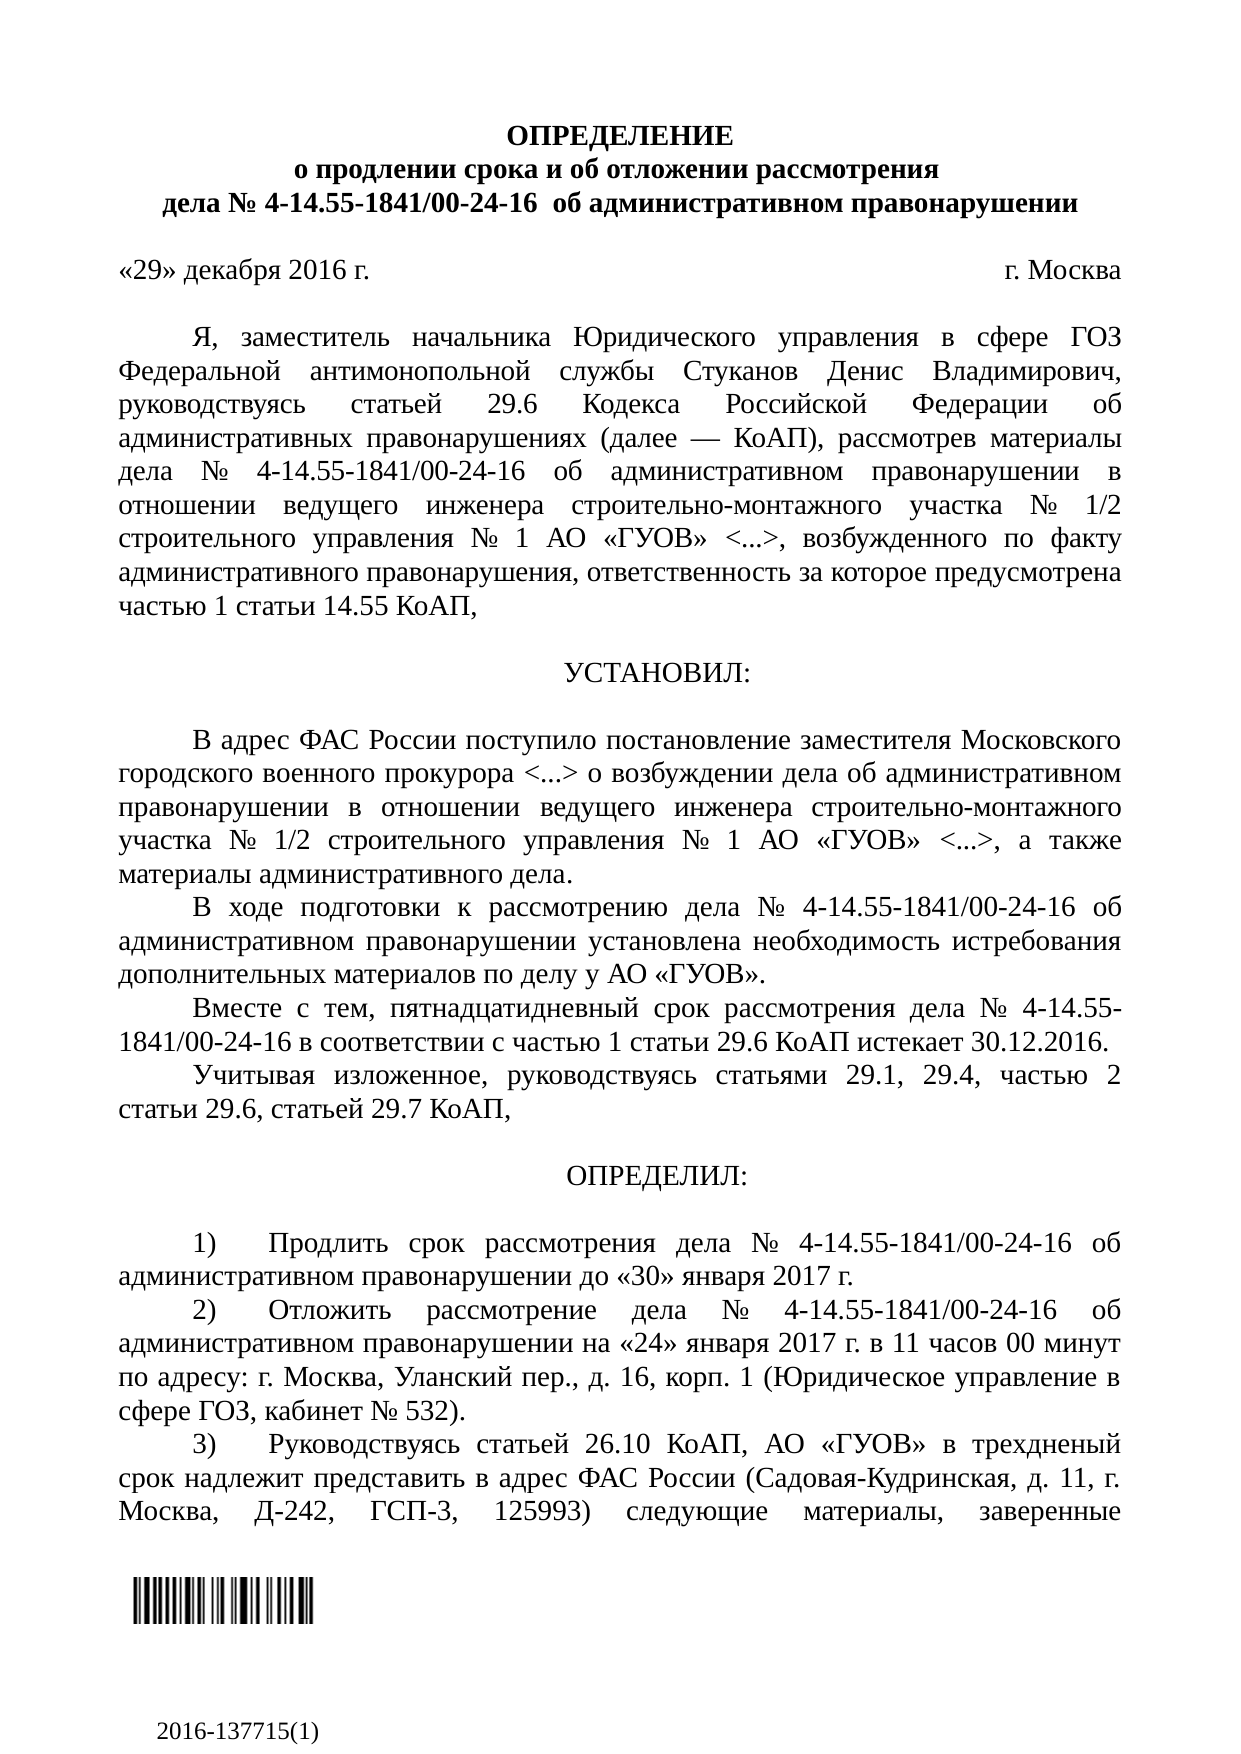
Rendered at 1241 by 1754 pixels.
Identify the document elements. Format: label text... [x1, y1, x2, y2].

text ОПРЕДЕЛЕНИЕ [118, 118, 1122, 152]
list Руководствуясь статьей 26.10 КоАП, АО «ГУОВ» в трехдненый срок надлежит представить в адрес ФАС России (Садовая-Кудринская, д. 11, г. Москва, Д-242, ГСП-3, 125993) следующие материалы, заверенные [118, 1426, 1122, 1527]
text В ходе подготовки к рассмотрению дела № 4-14.55-1841/00-24-16 об административном правонарушении установлена необходимость истребования дополнительных материалов по делу у АО «ГУОВ». [118, 889, 1122, 990]
text УСТАНОВИЛ: [118, 655, 1122, 688]
text В адрес ФАС России поступило постановление заместителя Московского городского военного прокурора <...> о возбуждении дела об административном правонарушении в отношении ведущего инженера строительно-монтажного участка № 1/2 строительного управления № 1 АО «ГУОВ» <...>, а также материалы административного дела. [118, 722, 1122, 889]
text о продлении срока и об отложении рассмотрения [118, 152, 1122, 185]
text дела № 4-14.55-1841/00-24-16 об административном правонарушении [118, 185, 1122, 219]
text Я, заместитель начальника Юридического управления в сфере ГОЗ Федеральной антимонопольной службы Стуканов Денис Владимирович, руководствуясь статьей 29.6 Кодекса Российской Федерации об административных правонарушениях (далее — КоАП), рассмотрев материалы дела № 4-14.55-1841/00-24-16 об административном правонарушении в отношении ведущего инженера строительно-монтажного участка № 1/2 строительного управления № 1 АО «ГУОВ» <...>, возбужденного по факту административного правонарушения, ответственность за которое предусмотрена частью 1 статьи 14.55 КоАП, [118, 319, 1122, 621]
text Учитывая изложенное, руководствуясь статьями 29.1, 29.4, частью 2 статьи 29.6, статьей 29.7 КоАП, [118, 1057, 1122, 1124]
text ОПРЕДЕЛИЛ: [118, 1158, 1122, 1191]
list Продлить срок рассмотрения дела № 4-14.55-1841/00-24-16 об административном правонарушении до «30» января 2017 г. [118, 1225, 1122, 1292]
picture [118, 1577, 331, 1624]
text Вместе с тем, пятнадцатидневный срок рассмотрения дела № 4-14.55-1841/00-24-16 в соответствии с частью 1 статьи 29.6 КоАП истекает 30.12.2016. [118, 990, 1122, 1057]
text «29» декабря 2016 г. г. Москва [118, 252, 1122, 286]
list Отложить рассмотрение дела № 4-14.55-1841/00-24-16 об административном правонарушении на «24» января 2017 г. в 11 часов 00 минут по адресу: г. Москва, Уланский пер., д. 16, корп. 1 (Юридическое управление в сфере ГОЗ, кабинет № 532). [118, 1292, 1122, 1426]
